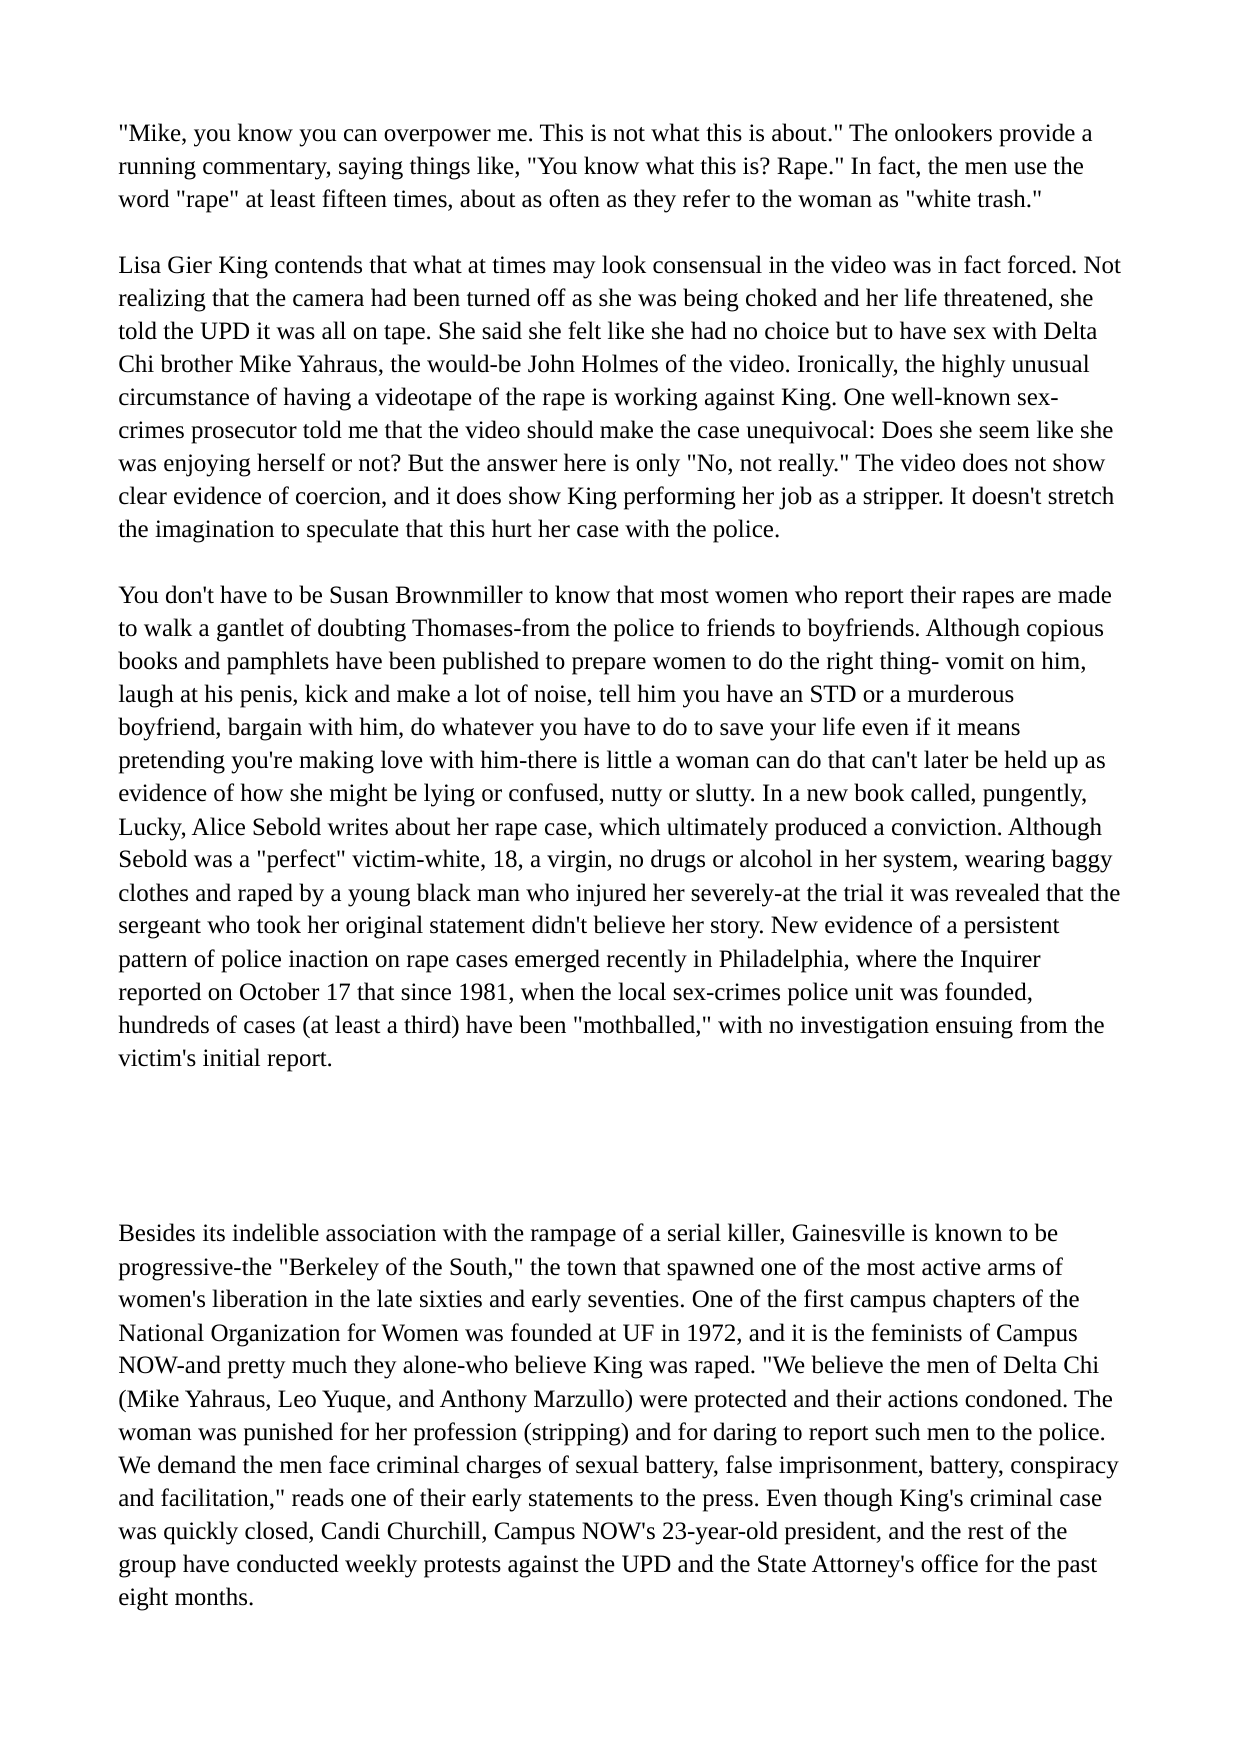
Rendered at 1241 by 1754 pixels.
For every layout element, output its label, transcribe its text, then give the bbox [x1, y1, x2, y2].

text Besides its indelible association with the rampage of a serial killer, Gainesville is known to be progressive-the "Berkeley of the South," the town that spawned one of the most active arms of women's liberation in the late sixties and early seventies. One of the first campus chapters of the National Organization for Women was founded at UF in 1972, and it is the feminists of Campus NOW-and pretty much they alone-who believe King was raped. "We believe the men of Delta Chi (Mike Yahraus, Leo Yuque, and Anthony Marzullo) were protected and their actions condoned. The woman was punished for her profession (stripping) and for daring to report such men to the police. We demand the men face criminal charges of sexual battery, false imprisonment, battery, conspiracy and facilitation," reads one of their early statements to the press. Even though King's criminal case was quickly closed, Candi Churchill, Campus NOW's 23-year-old president, and the rest of the group have conducted weekly protests against the UPD and the State Attorney's office for the past eight months. [118, 1186, 1122, 1611]
text "Mike, you know you can overpower me. This is not what this is about." The onlookers provide a running commentary, saying things like, "You know what this is? Rape." In fact, the men use the word "rape" at least fifteen times, about as often as they refer to the woman as "white trash." Lisa Gier King contends that what at times may look consensual in the video was in fact forced. Not realizing that the camera had been turned off as she was being choked and her life threatened, she told the UPD it was all on tape. She said she felt like she had no choice but to have sex with Delta Chi brother Mike Yahraus, the would-be John Holmes of the video. Ironically, the highly unusual circumstance of having a videotape of the rape is working against King. One well-known sex- crimes prosecutor told me that the video should make the case unequivocal: Does she seem like she was enjoying herself or not? But the answer here is only "No, not really." The video does not show clear evidence of coercion, and it does show King performing her job as a stripper. It doesn't stretch the imagination to speculate that this hurt her case with the police. You don't have to be Susan Brownmiller to know that most women who report their rapes are made to walk a gantlet of doubting Thomases-from the police to friends to boyfriends. Although copious books and pamphlets have been published to prepare women to do the right thing- vomit on him, laugh at his penis, kick and make a lot of noise, tell him you have an STD or a murderous boyfriend, bargain with him, do whatever you have to do to save your life even if it means pretending you're making love with him-there is little a woman can do that can't later be held up as evidence of how she might be lying or confused, nutty or slutty. In a new book called, pungently, Lucky, Alice Sebold writes about her rape case, which ultimately produced a conviction. Although Sebold was a "perfect" victim-white, 18, a virgin, no drugs or alcohol in her system, wearing baggy clothes and raped by a young black man who injured her severely-at the trial it was revealed that the sergeant who took her original statement didn't believe her story. New evidence of a persistent pattern of police inaction on rape cases emerged recently in Philadelphia, where the Inquirer reported on October 17 that since 1981, when the local sex-crimes police unit was founded, hundreds of cases (at least a third) have been "mothballed," with no investigation ensuing from the victim's initial report. [118, 118, 1122, 1071]
